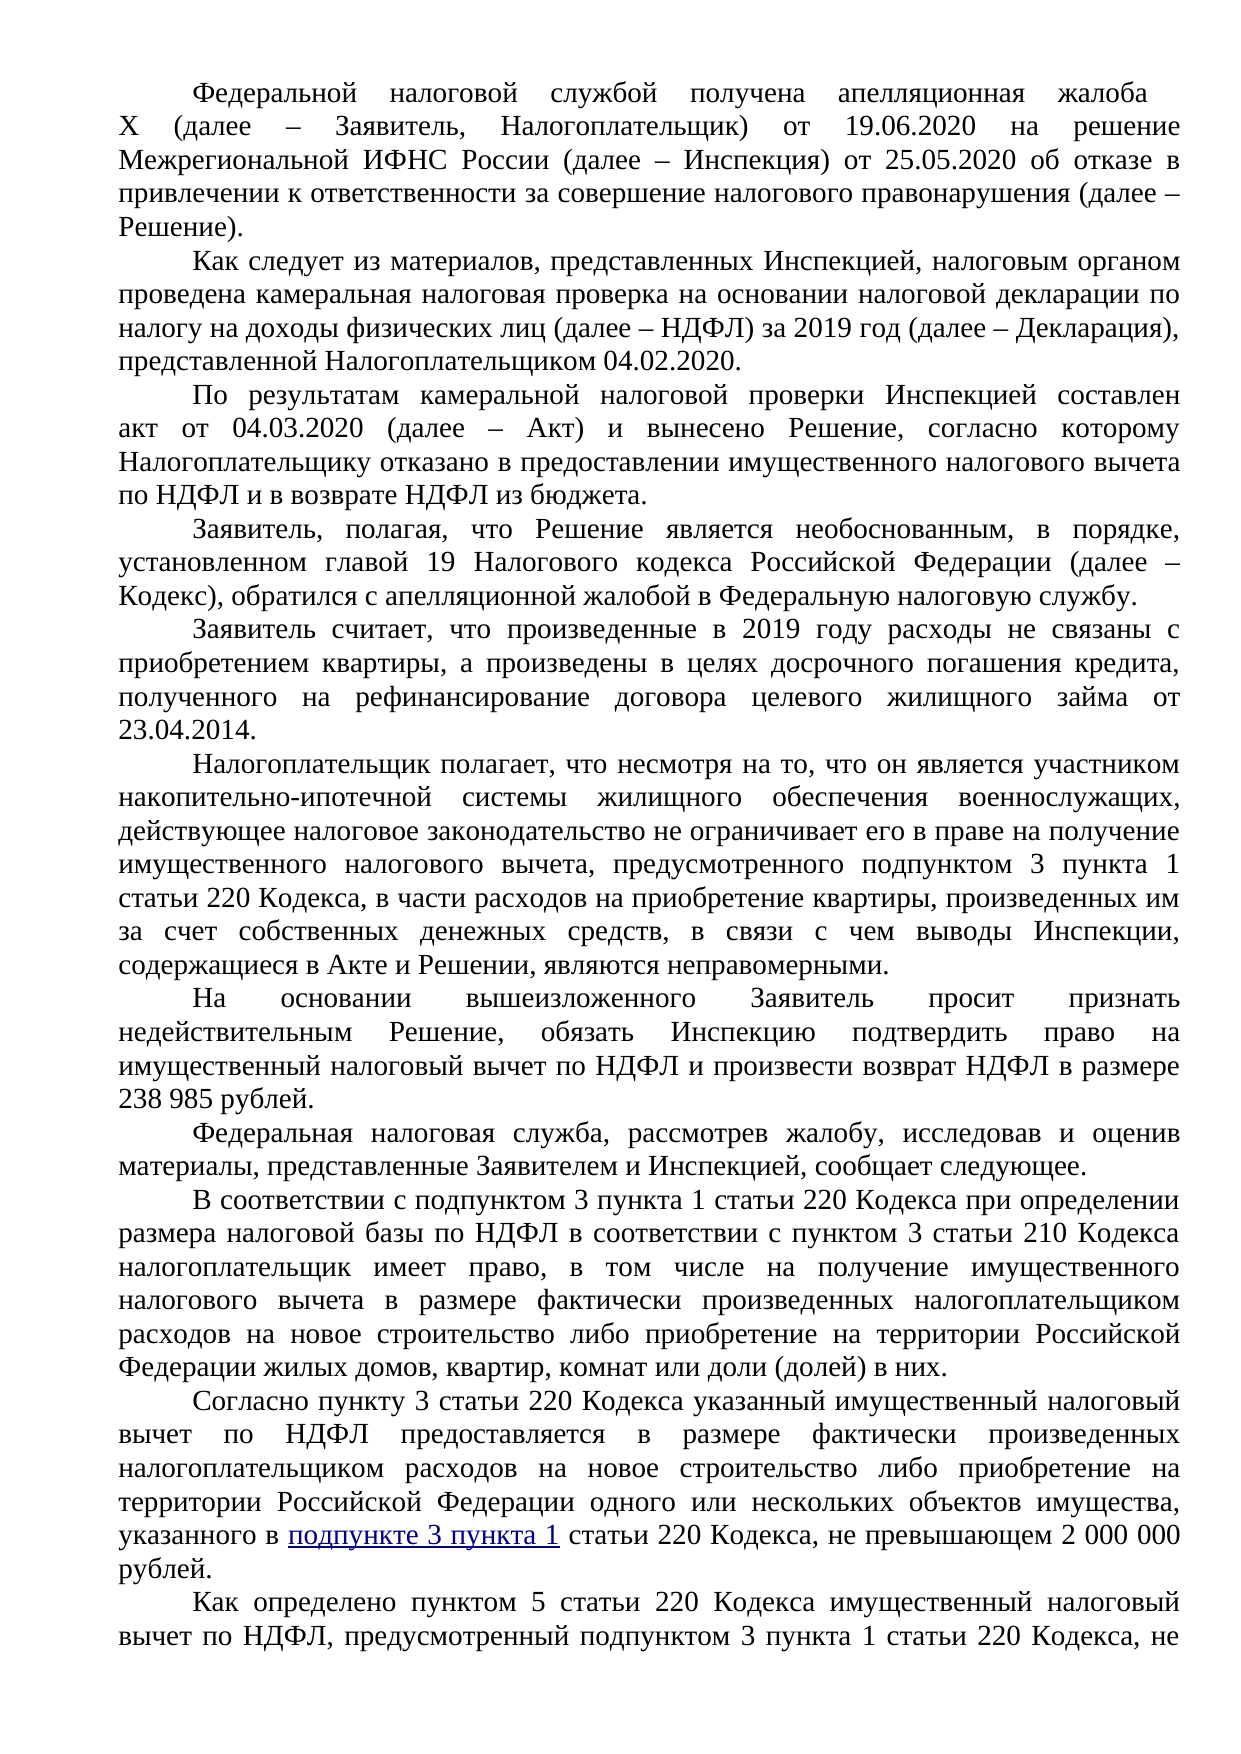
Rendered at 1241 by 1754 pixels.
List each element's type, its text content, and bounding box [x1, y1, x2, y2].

text В соответствии с подпунктом 3 пункта 1 статьи 220 Кодекса при определении размера налоговой базы по НДФЛ в соответствии с пунктом 3 статьи 210 Кодекса налогоплательщик имеет право, в том числе на получение имущественного налогового вычета в размере фактически произведенных налогоплательщиком расходов на новое строительство либо приобретение на территории Российской Федерации жилых домов, квартир, комнат или доли (долей) в них. [118, 1182, 1181, 1383]
text Согласно пункту 3 статьи 220 Кодекса указанный имущественный налоговый вычет по НДФЛ предоставляется в размере фактически произведенных налогоплательщиком расходов на новое строительство либо приобретение на территории Российской Федерации одного или нескольких объектов имущества, указанного в подпункте 3 пункта 1 статьи 220 Кодекса, не превышающем 2 000 000 рублей. [118, 1383, 1181, 1584]
text Налогоплательщик полагает, что несмотря на то, что он является участником накопительно-ипотечной системы жилищного обеспечения военнослужащих, действующее налоговое законодательство не ограничивает его в праве на получение имущественного налогового вычета, предусмотренного подпунктом 3 пункта 1 статьи 220 Кодекса, в части расходов на приобретение квартиры, произведенных им за счет собственных денежных средств, в связи с чем выводы Инспекции, содержащиеся в Акте и Решении, являются неправомерными. [118, 746, 1181, 981]
text Как определено пунктом 5 статьи 220 Кодекса имущественный налоговый вычет по НДФЛ, предусмотренный подпунктом 3 пункта 1 статьи 220 Кодекса, не [118, 1584, 1181, 1651]
text Заявитель считает, что произведенные в 2019 году расходы не связаны с приобретением квартиры, а произведены в целях досрочного погашения кредита, полученного на рефинансирование договора целевого жилищного займа от 23.04.2014. [118, 612, 1181, 746]
text Заявитель, полагая, что Решение является необоснованным, в порядке, установленном главой 19 Налогового кодекса Российской Федерации (далее – Кодекс), обратился с апелляционной жалобой в Федеральную налоговую службу. [118, 511, 1181, 612]
text На основании вышеизложенного Заявитель просит признать недействительным Решение, обязать Инспекцию подтвердить право на имущественный налоговый вычет по НДФЛ и произвести возврат НДФЛ в размере 238 985 рублей. [118, 981, 1181, 1115]
text Федеральной налоговой службой получена апелляционная жалоба Х (далее – Заявитель, Налогоплательщик) от 19.06.2020 на решение Межрегиональной ИФНС России (далее – Инспекция) от 25.05.2020 об отказе в привлечении к ответственности за совершение налогового правонарушения (далее – Решение). [118, 75, 1181, 243]
text По результатам камеральной налоговой проверки Инспекцией составлен акт от 04.03.2020 (далее – Акт) и вынесено Решение, согласно которому Налогоплательщику отказано в предоставлении имущественного налогового вычета по НДФЛ и в возврате НДФЛ из бюджета. [118, 377, 1181, 511]
text Как следует из материалов, представленных Инспекцией, налоговым органом проведена камеральная налоговая проверка на основании налоговой декларации по налогу на доходы физических лиц (далее – НДФЛ) за 2019 год (далее – Декларация), представленной Налогоплательщиком 04.02.2020. [118, 243, 1181, 377]
text Федеральная налоговая служба, рассмотрев жалобу, исследовав и оценив материалы, представленные Заявителем и Инспекцией, сообщает следующее. [118, 1115, 1181, 1182]
